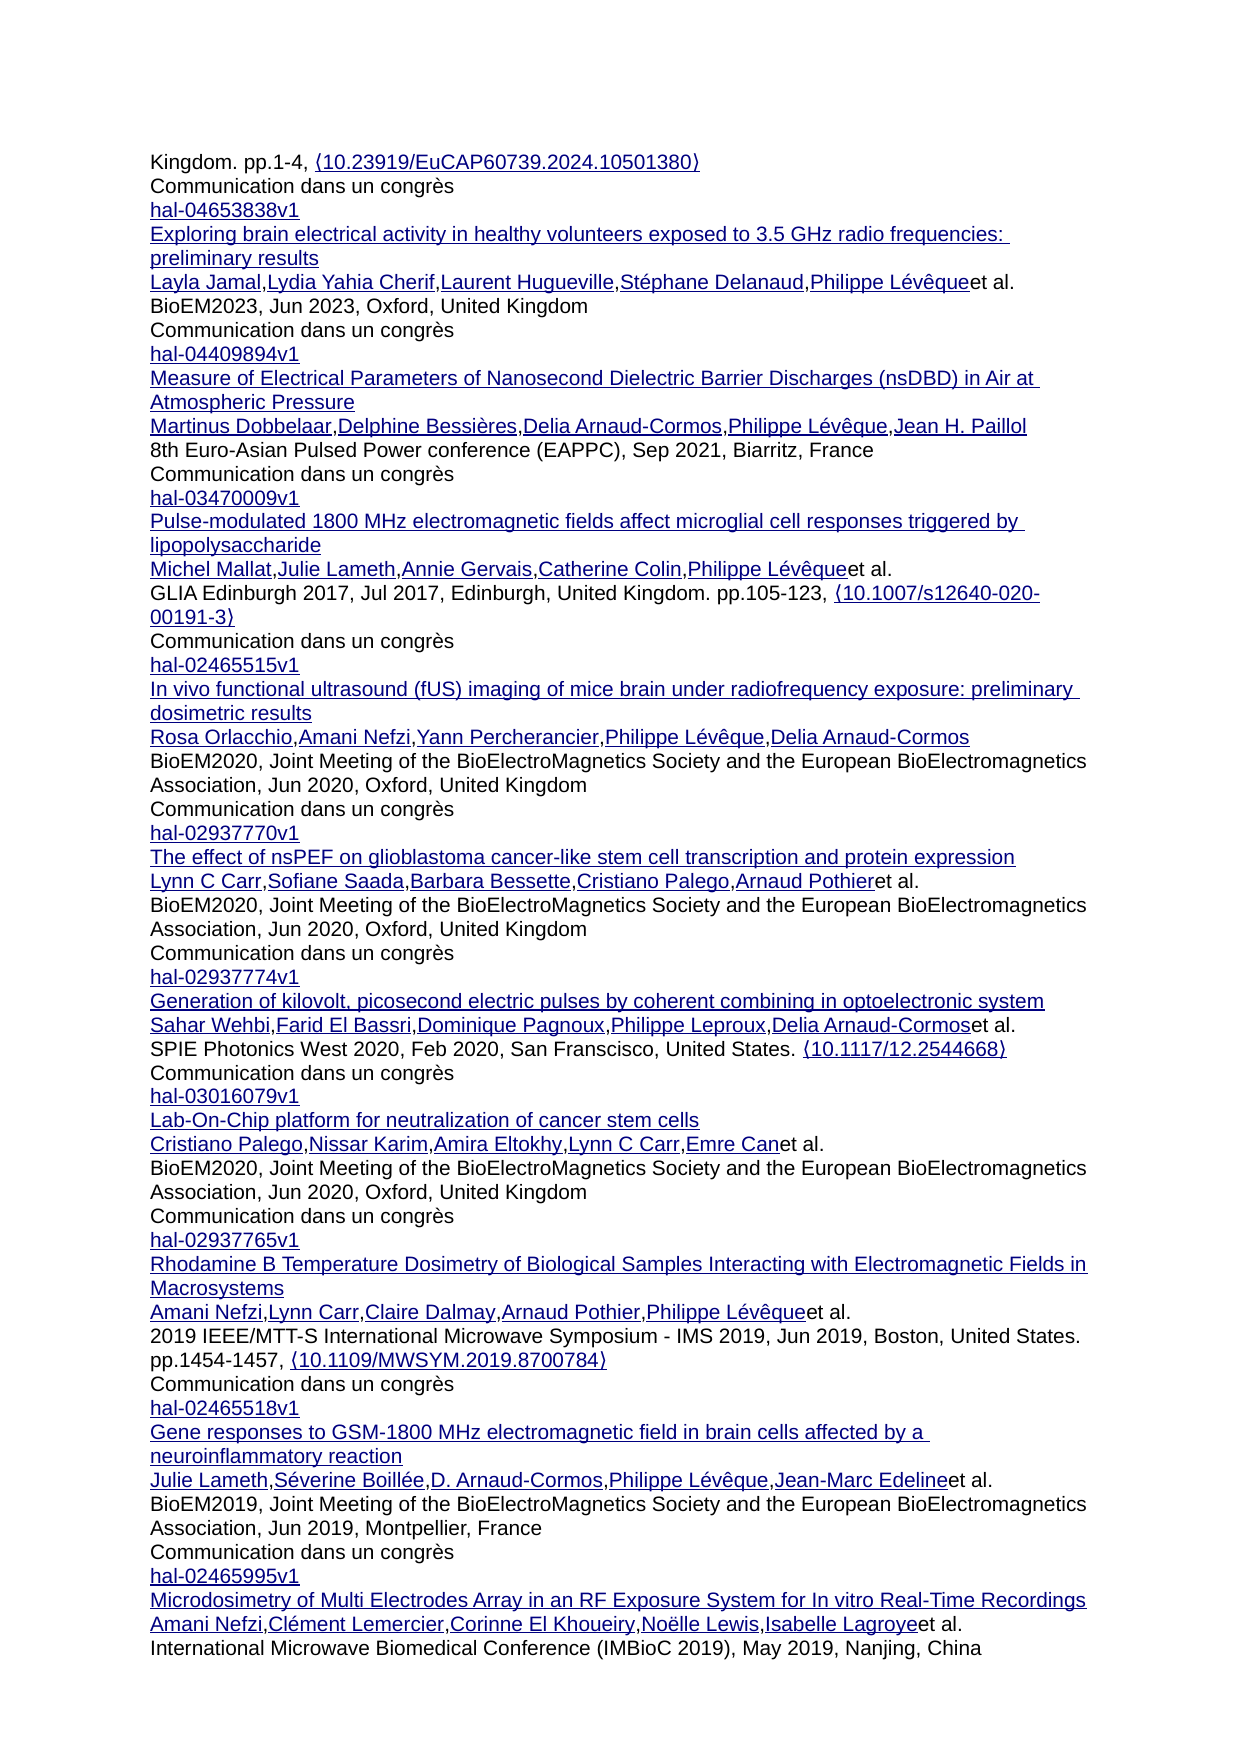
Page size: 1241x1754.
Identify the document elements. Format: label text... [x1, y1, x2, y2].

table_cell Lab-On-Chip platform for neutralization of cancer stem cells Cristiano Palego,Nissar Karim,Amira Eltokhy,Lynn C Carr,Emre Canet al. BioEM2020, Joint Meeting of the BioElectroMagnetics Society and the European BioElectromagnetics Association, Jun 2020, Oxford, United Kingdom Communication dans un congrès hal-02937765v1 [150, 1108, 1090, 1252]
table_cell Rhodamine B Temperature Dosimetry of Biological Samples Interacting with Electromagnetic Fields in Macrosystems Amani Nefzi,Lynn Carr,Claire Dalmay,Arnaud Pothier,Philippe Lévêqueet al. 2019 IEEE/MTT-S International Microwave Symposium - IMS 2019, Jun 2019, Boston, United States. pp.1454-1457, ⟨10.1109/MWSYM.2019.8700784⟩ Communication dans un congrès hal-02465518v1 [150, 1252, 1090, 1420]
table_cell Measure of Electrical Parameters of Nanosecond Dielectric Barrier Discharges (nsDBD) in Air at Atmospheric Pressure Martinus Dobbelaar,Delphine Bessières,Delia Arnaud-Cormos,Philippe Lévêque,Jean H. Paillol 8th Euro-Asian Pulsed Power conference (EAPPC), Sep 2021, Biarritz, France Communication dans un congrès hal-03470009v1 [150, 366, 1090, 509]
table_cell In vivo functional ultrasound (fUS) imaging of mice brain under radiofrequency exposure: preliminary dosimetric results Rosa Orlacchio,Amani Nefzi,Yann Percherancier,Philippe Lévêque,Delia Arnaud-Cormos BioEM2020, Joint Meeting of the BioElectroMagnetics Society and the European BioElectromagnetics Association, Jun 2020, Oxford, United Kingdom Communication dans un congrès hal-02937770v1 [150, 677, 1090, 845]
table_cell Exploring brain electrical activity in healthy volunteers exposed to 3.5 GHz radio frequencies: preliminary results Layla Jamal,Lydia Yahia Cherif,Laurent Hugueville,Stéphane Delanaud,Philippe Lévêqueet al. BioEM2023, Jun 2023, Oxford, United Kingdom Communication dans un congrès hal-04409894v1 [150, 222, 1090, 366]
table_cell The effect of nsPEF on glioblastoma cancer-like stem cell transcription and protein expression Lynn C Carr,Sofiane Saada,Barbara Bessette,Cristiano Palego,Arnaud Pothieret al. BioEM2020, Joint Meeting of the BioElectroMagnetics Society and the European BioElectromagnetics Association, Jun 2020, Oxford, United Kingdom Communication dans un congrès hal-02937774v1 [150, 845, 1090, 988]
table_cell Pulse-modulated 1800 MHz electromagnetic fields affect microglial cell responses triggered by lipopolysaccharide Michel Mallat,Julie Lameth,Annie Gervais,Catherine Colin,Philippe Lévêqueet al. GLIA Edinburgh 2017, Jul 2017, Edinburgh, United Kingdom. pp.105-123, ⟨10.1007/s12640-020-00191-3⟩ Communication dans un congrès hal-02465515v1 [150, 509, 1090, 677]
table_cell Microdosimetry of Multi Electrodes Array in an RF Exposure System for In vitro Real-Time Recordings Amani Nefzi,Clément Lemercier,Corinne El Khoueiry,Noëlle Lewis,Isabelle Lagroyeet al. International Microwave Biomedical Conference (IMBioC 2019), May 2019, Nanjing, China [150, 1588, 1090, 1659]
table_cell Generation of kilovolt, picosecond electric pulses by coherent combining in optoelectronic system Sahar Wehbi,Farid El Bassri,Dominique Pagnoux,Philippe Leproux,Delia Arnaud-Cormoset al. SPIE Photonics West 2020, Feb 2020, San Franscisco, United States. ⟨10.1117/12.2544668⟩ Communication dans un congrès hal-03016079v1 [150, 989, 1090, 1108]
table_cell Kingdom. pp.1-4, ⟨10.23919/EuCAP60739.2024.10501380⟩ Communication dans un congrès hal-04653838v1 [150, 150, 1090, 222]
table_cell Gene responses to GSM-1800 MHz electromagnetic field in brain cells affected by a neuroinflammatory reaction Julie Lameth,Séverine Boillée,D. Arnaud-Cormos,Philippe Lévêque,Jean-Marc Edelineet al. BioEM2019, Joint Meeting of the BioElectroMagnetics Society and the European BioElectromagnetics Association, Jun 2019, Montpellier, France Communication dans un congrès hal-02465995v1 [150, 1420, 1090, 1587]
